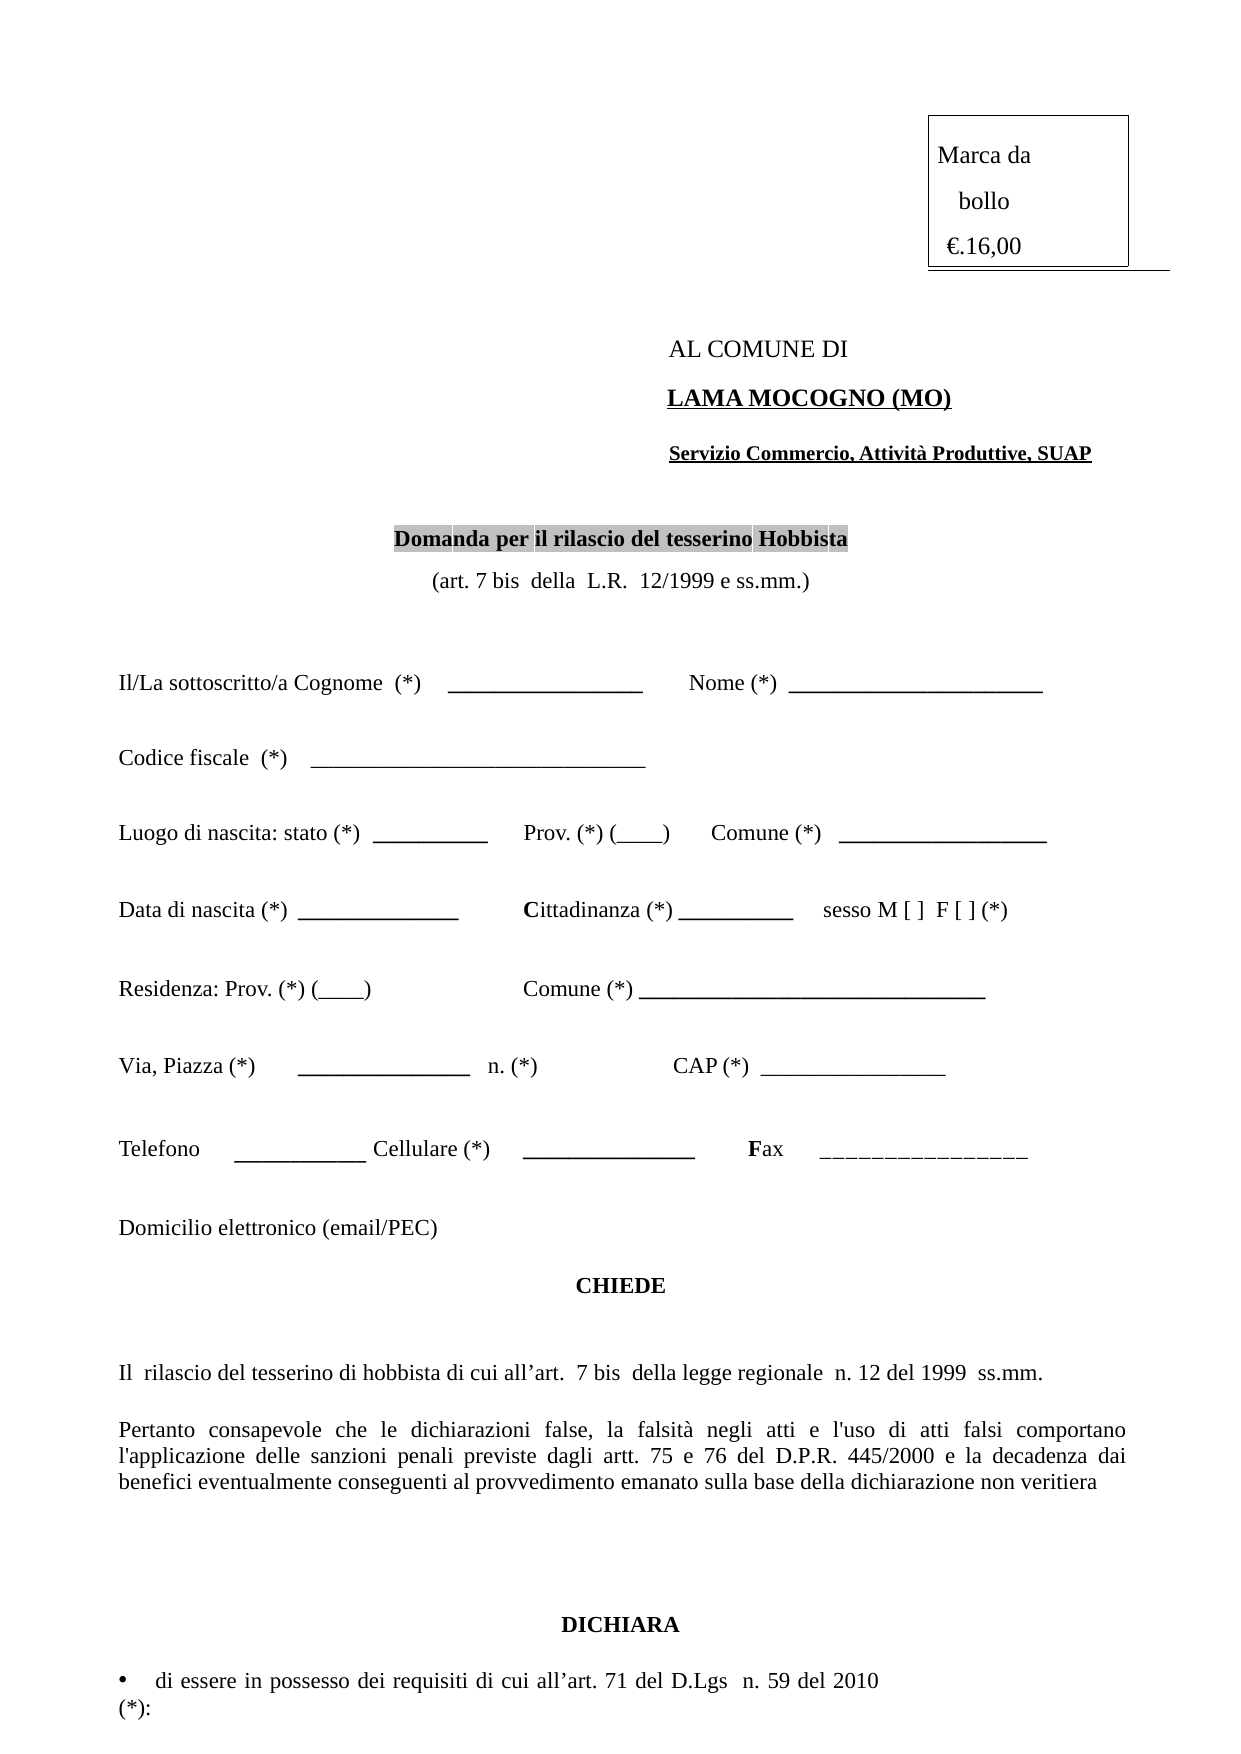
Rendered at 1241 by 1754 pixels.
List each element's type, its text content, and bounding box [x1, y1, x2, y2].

text Via, Piazza (*) _______________ n. (*) CAP (*) ________________ [118, 1034, 1155, 1084]
list di essere in possesso dei requisiti di cui all’art. 71 del D.Lgs n. 59 del 2010 (*): [118, 1667, 879, 1720]
text Residenza: Prov. (*) (____) Comune (*) ______________________________ [118, 960, 1155, 1002]
text Luogo di nascita: stato (*) __________ Prov. (*) (____) Comune (*) __________________ [118, 804, 1155, 845]
text Servizio Commercio, Attività Produttive, SUAP [545, 441, 1155, 464]
text Il/La sottoscritto/a Cognome (*) _________________ Nome (*) ______________________ [118, 654, 1155, 696]
text Domicilio elettronico (email/PEC) [118, 1198, 1155, 1240]
text Il rilascio del tesserino di hobbista di cui all’art. 7 bis della legge regionale n. 12 del 1999 ss.mm. [118, 1359, 1043, 1386]
text AL COMUNE DI [549, 317, 1155, 363]
table_header Marca da bollo €.16,00 [929, 116, 1128, 266]
text DICHIARA [557, 1611, 683, 1637]
text Codice fiscale (*) _____________________________ [118, 728, 1155, 770]
text (art. 7 bis della L.R. 12/1999 e ss.mm.) [428, 552, 812, 593]
text Pertanto consapevole che le dichiarazioni false, la falsità negli atti e l'uso di atti falsi comportano l'applicazione delle sanzioni penali previste dagli artt. 75 e 76 del D.P.R. 445/2000 e la decadenza dai benefici eventualmente conseguenti al provvedimento emanato sulla base della dichiarazione non veritiera [118, 1416, 1126, 1495]
text Data di nascita (*) ______________ Cittadinanza (*) __________ sesso M [ ] F [ ] (*) [118, 878, 1155, 927]
text CHIEDE [571, 1273, 670, 1299]
text Telefono ______________ Cellulare (*) _______________ Fax ________________ [118, 1116, 1155, 1166]
text LAMA MOCOGNO (MO) [549, 366, 1155, 412]
text Domanda per il rilascio del tesserino Hobbista [390, 525, 851, 552]
